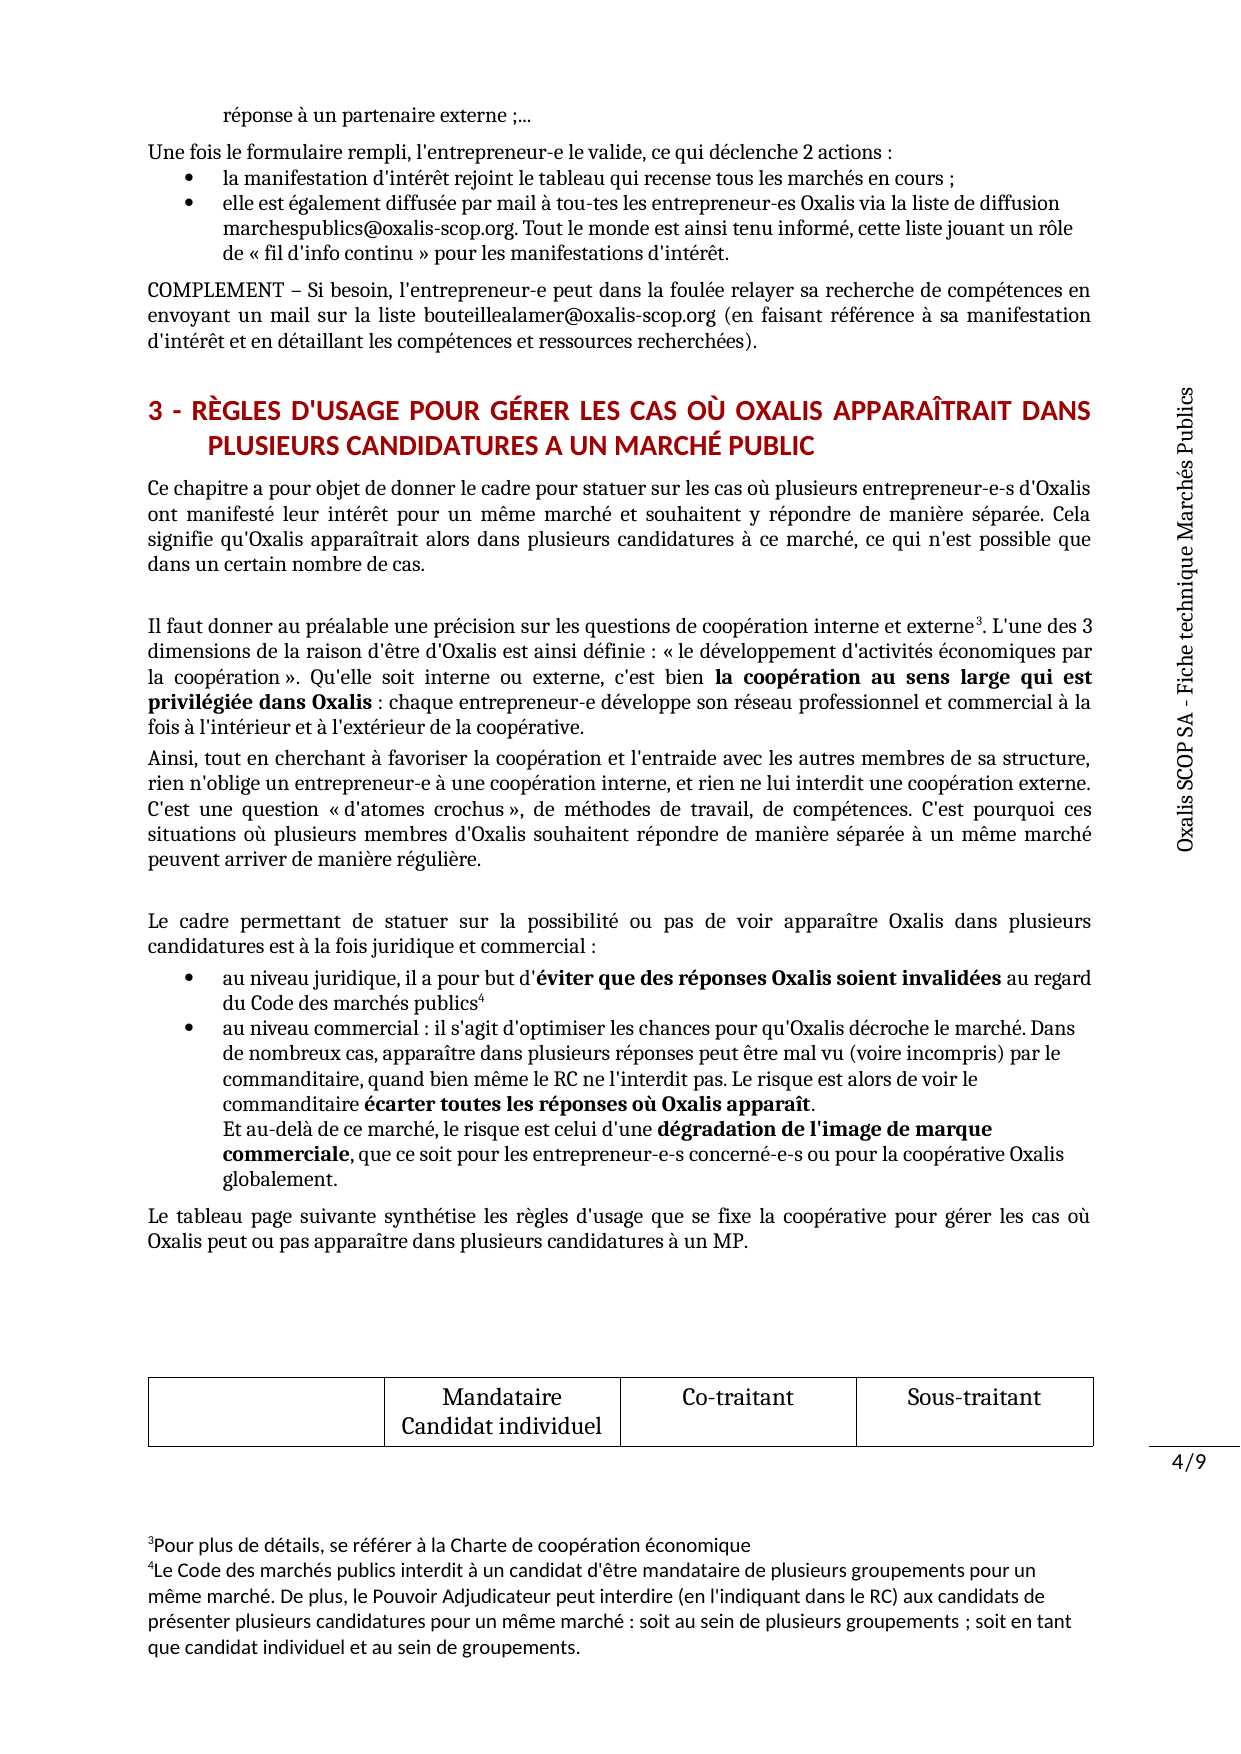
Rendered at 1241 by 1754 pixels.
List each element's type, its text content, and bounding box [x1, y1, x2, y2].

list la manifestation d'intérêt rejoint le tableau qui recense tous les marchés en cours ; [185, 165, 1093, 191]
text Une fois le formulaire rempli, l'entrepreneur-e le valide, ce qui déclenche 2 actions : [148, 140, 1093, 165]
list si besoin, des commentaires ou compléments d'info, comme par exemple : le lien URL pour télécharger le DCE ; les modalités de prise de contact pour échanges avec d'autres personnes intéressées (mail ou téléphone, date et horaire de dispo) ; le délai éventuel pour apporter une réponse à un partenaire externe ;... [185, 103, 1093, 128]
list au niveau commercial : il s'agit d'optimiser les chances pour qu'Oxalis décroche le marché. Dans de nombreux cas, apparaître dans plusieurs réponses peut être mal vu (voire incompris) par le commanditaire, quand bien même le RC ne l'interdit pas. Le risque est alors de voir le commanditaire écarter toutes les réponses où Oxalis apparaît. Et au-delà de ce marché, le risque est celui d'une dégradation de l'image de marque commerciale, que ce soit pour les entrepreneur-e-s concerné-e-s ou pour la coopérative Oxalis globalement. [185, 1016, 1093, 1192]
list Le Code des marchés publics interdit à un candidat d'être mandataire de plusieurs groupements pour un même marché. De plus, le Pouvoir Adjudicateur peut interdire (en l'indiquant dans le RC) aux candidats de présenter plusieurs candidatures pour un même marché : soit au sein de plusieurs groupements ; soit en tant que candidat individuel et au sein de groupements. [148, 1558, 1093, 1659]
text Pour plus de détails, se référer à la Charte de coopération économique [148, 1532, 1093, 1558]
table_header [149, 1378, 384, 1446]
text COMPLEMENT – Si besoin, l'entrepreneur-e peut dans la foulée relayer sa recherche de compétences en envoyant un mail sur la liste bouteillealamer@oxalis-scop.org (en faisant référence à sa manifestation d'intérêt et en détaillant les compétences et ressources recherchées). [148, 278, 1093, 353]
text Il faut donner au préalable une précision sur les questions de coopération interne et externe. L'une des 3 dimensions de la raison d'être d'Oxalis est ainsi définie : « le développement d'activités économiques par la coopération ». Qu'elle soit interne ou externe, c'est bien la coopération au sens large qui est privilégiée dans Oxalis : chaque entrepreneur-e développe son réseau professionnel et commercial à la fois à l'intérieur et à l'extérieur de la coopérative. [148, 614, 1093, 740]
list au niveau juridique, il a pour but d'éviter que des réponses Oxalis soient invalidées au regard du Code des marchés publics [185, 965, 1093, 1016]
table_header Mandataire Candidat individuel [385, 1378, 620, 1446]
text Ainsi, tout en cherchant à favoriser la coopération et l'entraide avec les autres membres de sa structure, rien n'oblige un entrepreneur-e à une coopération interne, et rien ne lui interdit une coopération externe. C'est une question « d'atomes crochus », de méthodes de travail, de compétences. C'est pourquoi ces situations où plusieurs membres d'Oxalis souhaitent répondre de manière séparée à un même marché peuvent arriver de manière régulière. [148, 746, 1093, 872]
table_header Co-traitant [621, 1378, 856, 1446]
table_header Sous-traitant [857, 1378, 1093, 1446]
list elle est également diffusée par mail à tou-tes les entrepreneur-es Oxalis via la liste de diffusion marchespublics@oxalis-scop.org. Tout le monde est ainsi tenu informé, cette liste jouant un rôle de « fil d'info continu » pour les manifestations d'intérêt. [185, 191, 1093, 266]
subtitle 3 - Règles d'usage pour gérer les cas où oxalis apparaîtrait dans plusieurs candidatures a un marché public [148, 392, 1093, 463]
text Le tableau page suivante synthétise les règles d'usage que se fixe la coopérative pour gérer les cas où Oxalis peut ou pas apparaître dans plusieurs candidatures à un MP. [148, 1204, 1093, 1254]
text Le cadre permettant de statuer sur la possibilité ou pas de voir apparaître Oxalis dans plusieurs candidatures est à la fois juridique et commercial : [148, 909, 1093, 959]
text Ce chapitre a pour objet de donner le cadre pour statuer sur les cas où plusieurs entrepreneur-e-s d'Oxalis ont manifesté leur intérêt pour un même marché et souhaitent y répondre de manière séparée. Cela signifie qu'Oxalis apparaîtrait alors dans plusieurs candidatures à ce marché, ce qui n'est possible que dans un certain nombre de cas. [148, 476, 1093, 577]
